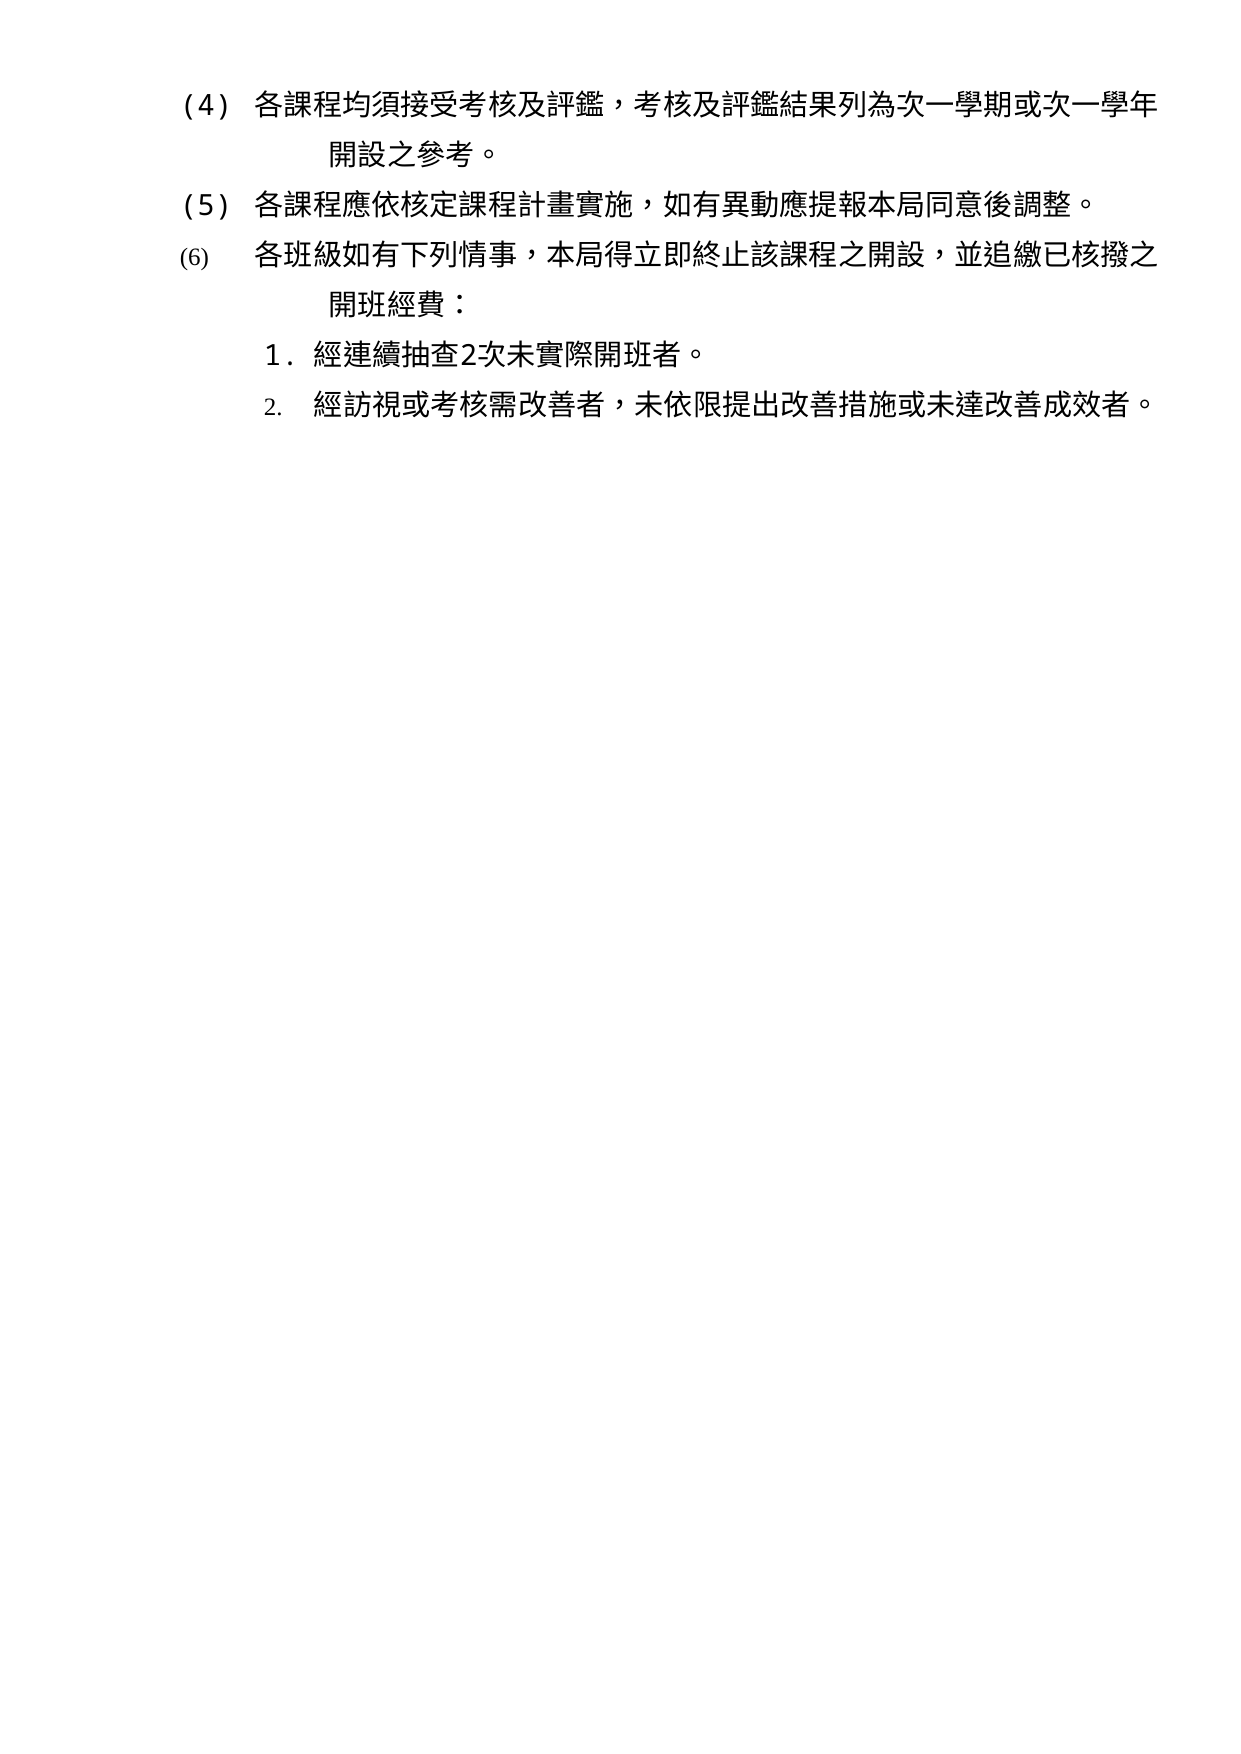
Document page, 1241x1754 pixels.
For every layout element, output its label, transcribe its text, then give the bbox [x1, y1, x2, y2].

list 各班級如有下列情事，本局得立即終止該課程之開設，並追繳已核撥之開班經費： [179, 225, 1165, 325]
list 經訪視或考核需改善者，未依限提出改善措施或未達改善成效者。 [264, 375, 1165, 425]
list 經連續抽查2次未實際開班者。 [264, 325, 1165, 375]
list 各課程應依核定課程計畫實施，如有異動應提報本局同意後調整。 [179, 175, 1165, 225]
list 各課程均須接受考核及評鑑，考核及評鑑結果列為次一學期或次一學年開設之參考。 [179, 75, 1165, 175]
